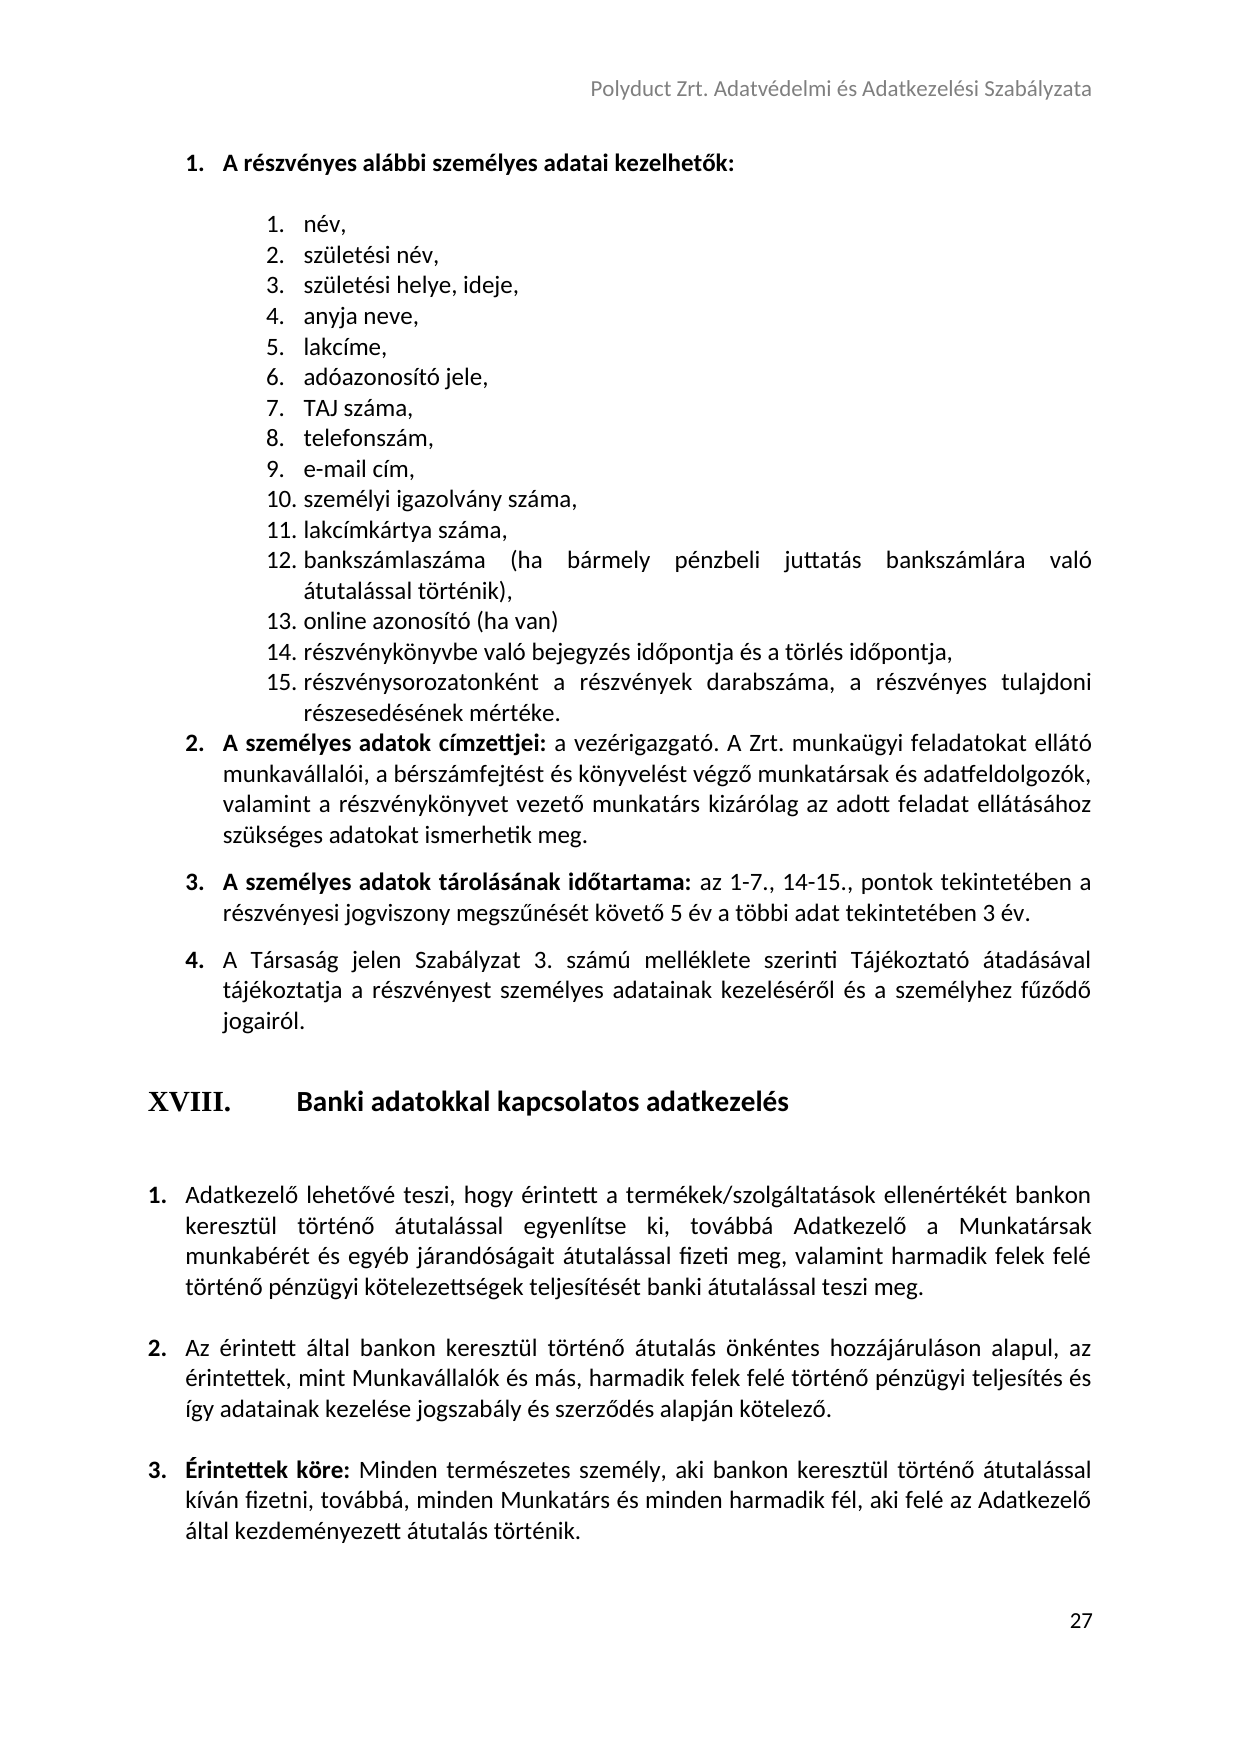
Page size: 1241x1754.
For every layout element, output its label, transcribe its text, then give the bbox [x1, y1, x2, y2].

list Adatkezelő lehetővé teszi, hogy érintett a termékek/szolgáltatások ellenértékét bankon keresztül történő átutalással egyenlítse ki, továbbá Adatkezelő a Munkatársak munkabérét és egyéb járandóságait átutalással fizeti meg, valamint harmadik felek felé történő pénzügyi kötelezettségek teljesítését banki átutalással teszi meg. [148, 1179, 1093, 1301]
list adóazonosító jele, [266, 361, 1093, 392]
list telefonszám, [266, 422, 1093, 453]
list személyi igazolvány száma, [266, 483, 1093, 514]
list A Társaság jelen Szabályzat 3. számú melléklete szerinti Tájékoztató átadásával tájékoztatja a részvényest személyes adatainak kezeléséről és a személyhez fűződő jogairól. [185, 944, 1093, 1036]
list Banki adatokkal kapcsolatos adatkezelés [148, 1083, 1093, 1118]
list lakcíme, [266, 331, 1093, 361]
list születési név, [266, 239, 1093, 270]
list részvénysorozatonként a részvények darabszáma, a részvényes tulajdoni részesedésének mértéke. [266, 666, 1093, 727]
list Az érintett által bankon keresztül történő átutalás önkéntes hozzájáruláson alapul, az érintettek, mint Munkavállalók és más, harmadik felek felé történő pénzügyi teljesítés és így adatainak kezelése jogszabály és szerződés alapján kötelező. [148, 1332, 1093, 1423]
list online azonosító (ha van) [266, 605, 1093, 636]
list név, [266, 209, 1093, 239]
list TAJ száma, [266, 392, 1093, 422]
list anyja neve, [266, 300, 1093, 331]
list A részvényes alábbi személyes adatai kezelhetők: [185, 148, 1093, 178]
list A személyes adatok tárolásának időtartama: az 1-7., 14-15., pontok tekintetében a részvényesi jogviszony megszűnését követő 5 év a többi adat tekintetében 3 év. [185, 866, 1093, 927]
list részvénykönyvbe való bejegyzés időpontja és a törlés időpontja, [266, 636, 1093, 666]
list A személyes adatok címzettjei: a vezérigazgató. A Zrt. munkaügyi feladatokat ellátó munkavállalói, a bérszámfejtést és könyvelést végző munkatársak és adatfeldolgozók, valamint a részvénykönyvet vezető munkatárs kizárólag az adott feladat ellátásához szükséges adatokat ismerhetik meg. [185, 727, 1093, 849]
list Érintettek köre: Minden természetes személy, aki bankon keresztül történő átutalással kíván fizetni, továbbá, minden Munkatárs és minden harmadik fél, aki felé az Adatkezelő által kezdeményezett átutalás történik. [148, 1454, 1093, 1546]
list lakcímkártya száma, [266, 514, 1093, 544]
list születési helye, ideje, [266, 270, 1093, 300]
list e-mail cím, [266, 453, 1093, 483]
list bankszámlaszáma (ha bármely pénzbeli juttatás bankszámlára való átutalással történik), [266, 544, 1093, 605]
